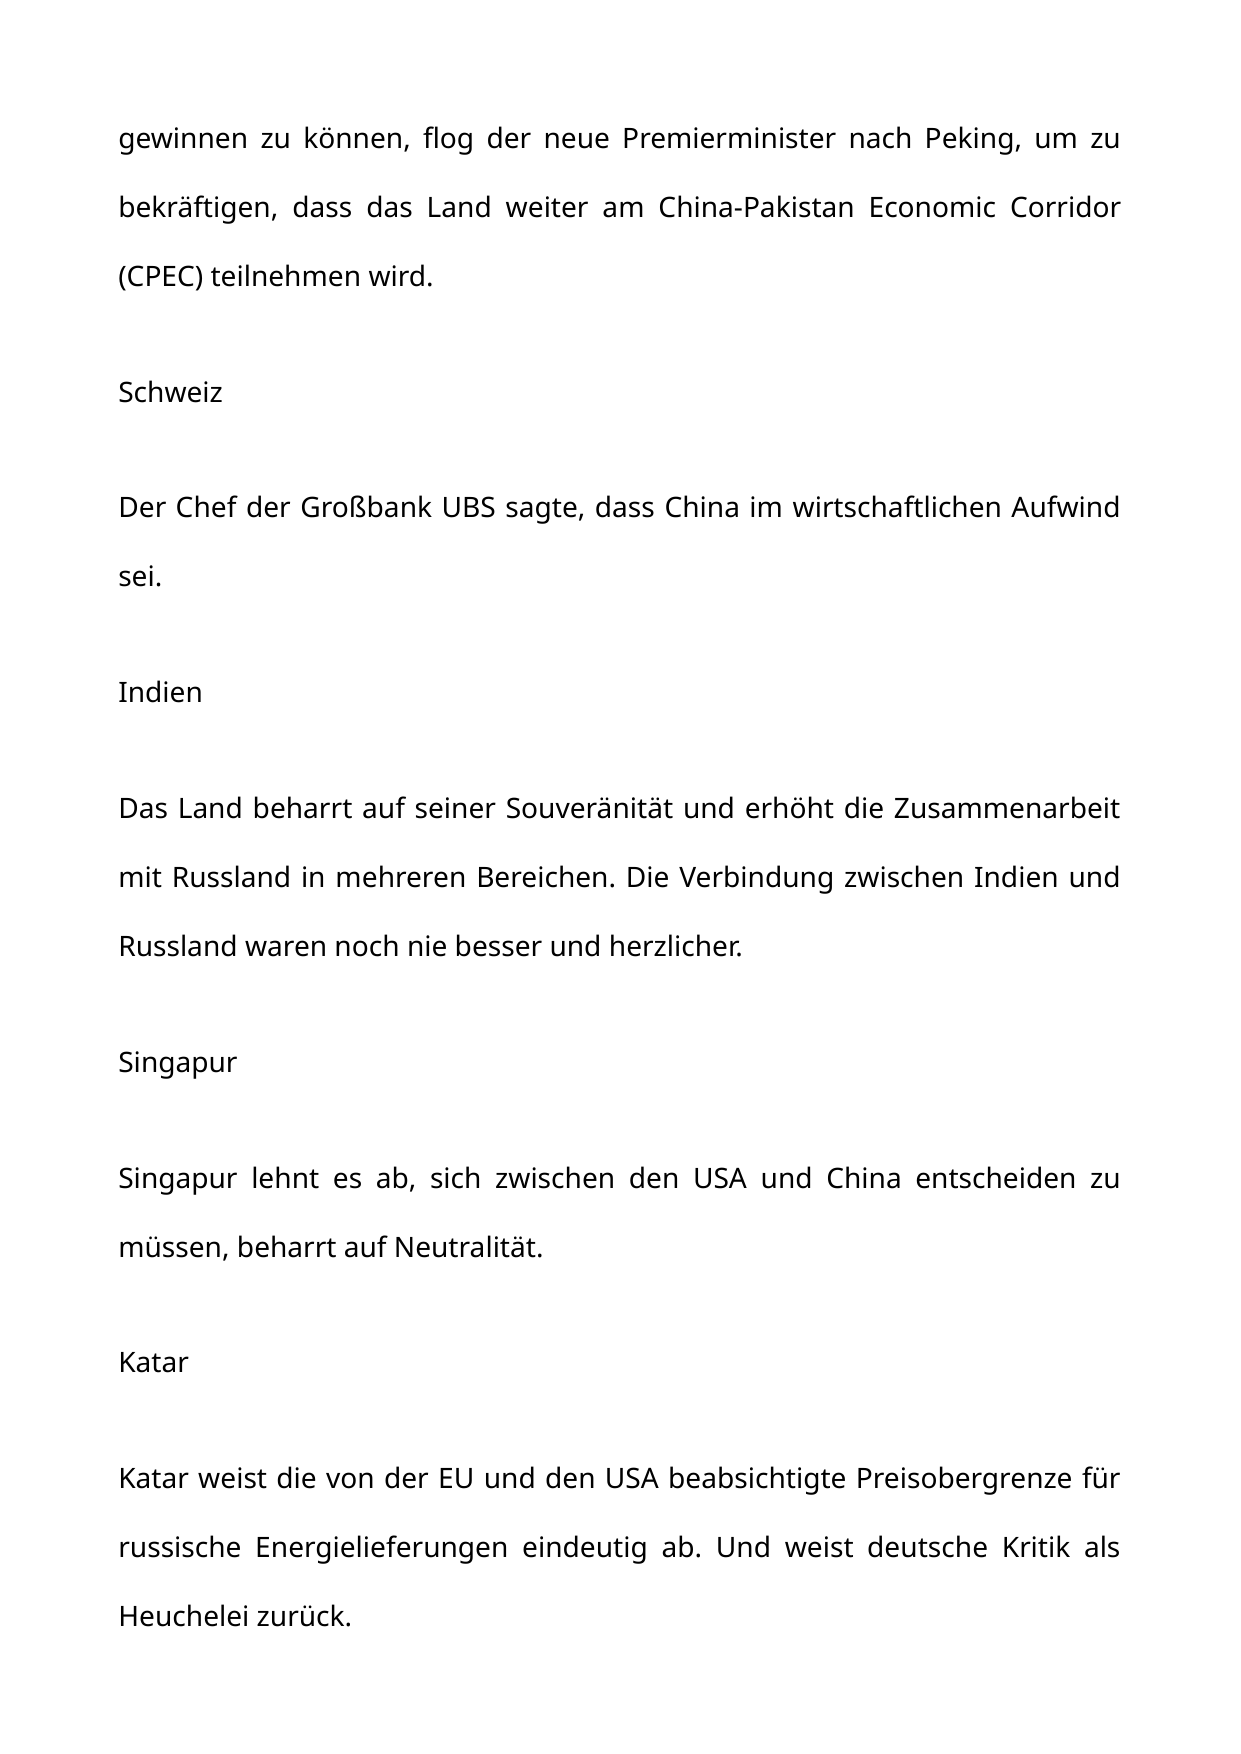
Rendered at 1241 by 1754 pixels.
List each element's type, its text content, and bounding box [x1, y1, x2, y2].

text Indien [118, 672, 1122, 711]
text Schweiz [118, 372, 1122, 410]
text Das Land beharrt auf seiner Souveränität und erhöht die Zusammenarbeit mit Russland in mehreren Bereichen. Die Verbindung zwischen Indien und Russland waren noch nie besser und herzlicher. [118, 788, 1122, 964]
text gewinnen zu können, flog der neue Premierminister nach Peking, um zu bekräftigen, dass das Land weiter am China-Pakistan Economic Corridor (CPEC) teilnehmen wird. [118, 118, 1122, 294]
text Der Chef der Großbank UBS sagte, dass China im wirtschaftlichen Aufwind sei. [118, 488, 1122, 595]
text Katar weist die von der EU und den USA beabsichtigte Preisobergrenze für russische Energielieferungen eindeutig ab. Und weist deutsche Kritik als Heuchelei zurück. [118, 1458, 1122, 1635]
text Katar [118, 1343, 1122, 1381]
text Singapur lehnt es ab, sich zwischen den USA und China entscheiden zu müssen, beharrt auf Neutralität. [118, 1158, 1122, 1265]
text Singapur [118, 1042, 1122, 1080]
